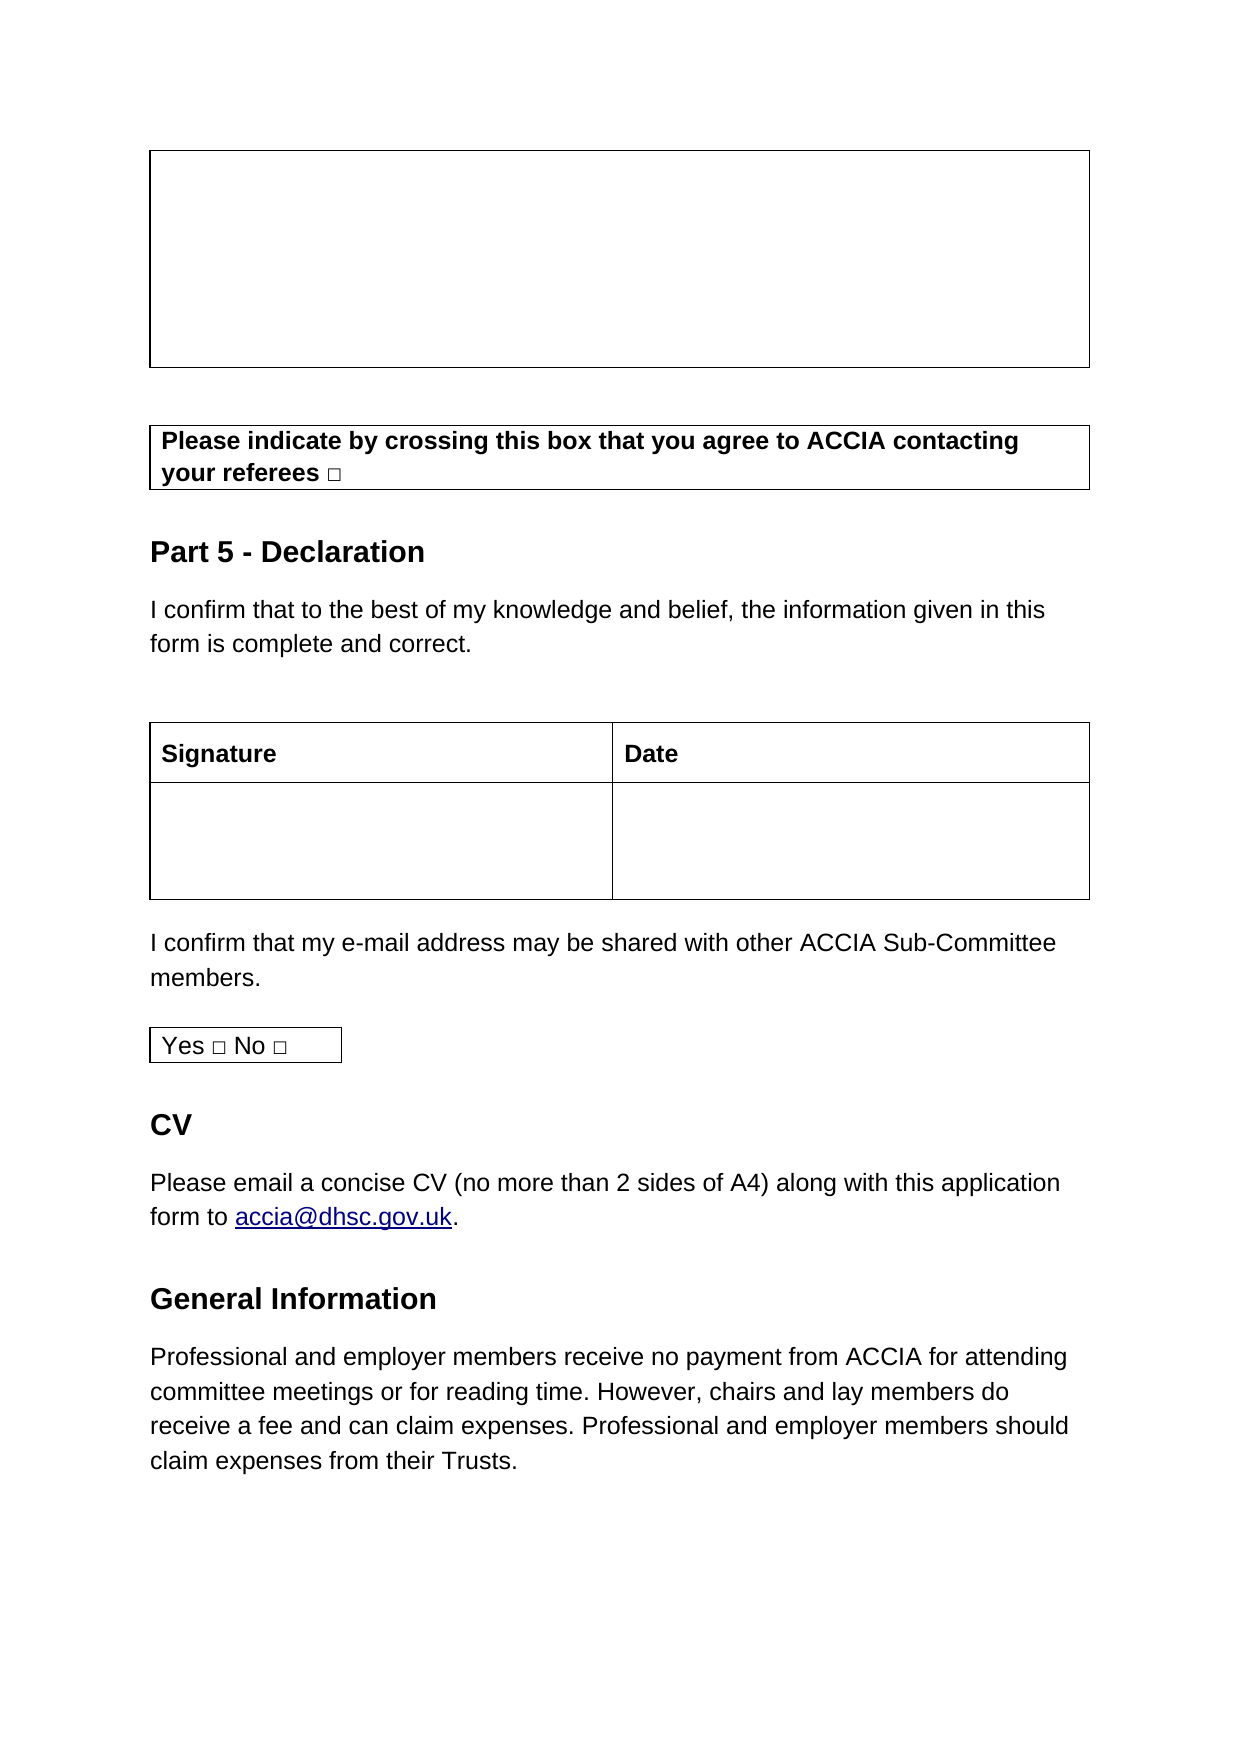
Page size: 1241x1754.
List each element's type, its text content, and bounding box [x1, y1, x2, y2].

table_cell [151, 783, 612, 898]
table_header Date [613, 723, 1089, 782]
text I confirm that to the best of my knowledge and belief, the information given in this form is complete and correct. [150, 595, 1090, 658]
subtitle CV [150, 1104, 1090, 1143]
subtitle Part 5 - Declaration [150, 531, 1090, 570]
table_header Yes ☐ No ☐ [151, 1028, 341, 1062]
text Please email a concise CV (no more than 2 sides of A4) along with this application form to accia@dhsc.gov.uk. [150, 1168, 1090, 1231]
table_header Signature [151, 723, 612, 782]
subtitle General Information [150, 1279, 1090, 1317]
table_cell [613, 783, 1089, 898]
table_header Please indicate by crossing this box that you agree to ACCIA contacting your referees ☐ [151, 426, 1089, 489]
table_cell [151, 151, 1089, 367]
text I confirm that my e-mail address may be shared with other ACCIA Sub-Committee members. [150, 928, 1090, 992]
text Professional and employer members receive no payment from ACCIA for attending committee meetings or for reading time. However, chairs and lay members do receive a fee and can claim expenses. Professional and employer members should claim expenses from their Trusts. [150, 1342, 1090, 1474]
